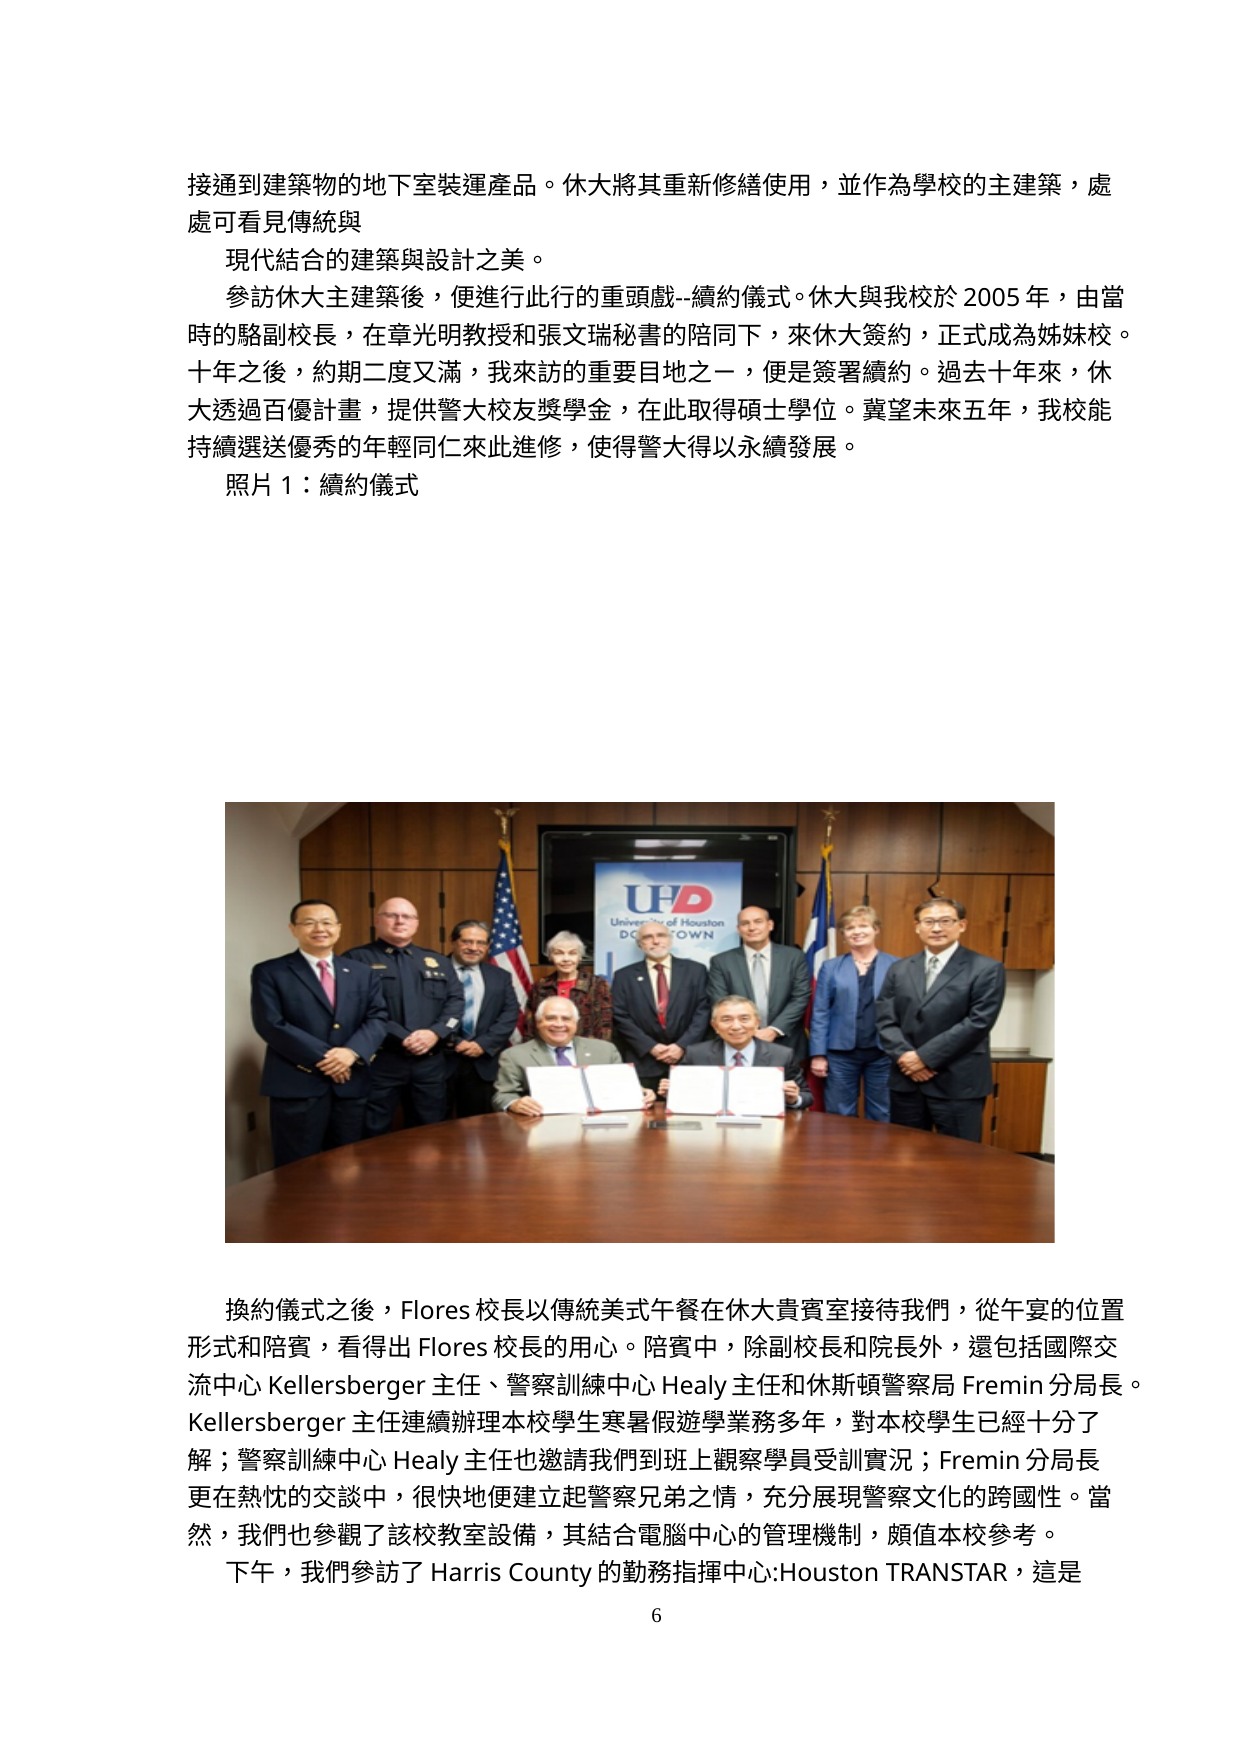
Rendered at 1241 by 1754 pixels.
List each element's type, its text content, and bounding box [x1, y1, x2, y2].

subtitle 參訪休大主建築後，便進行此行的重頭戲--續約儀式。休大與我校於2005年，由當時的駱副校長，在章光明教授和張文瑞秘書的陪同下，來休大簽約，正式成為姊妹校。十年之後，約期二度又滿，我來訪的重要目地之ㄧ，便是簽署續約。過去十年來，休大透過百優計畫，提供警大校友獎學金，在此取得碩士學位。冀望未來五年，我校能持續選送優秀的年輕同仁來此進修，使得警大得以永續發展。 [187, 277, 1125, 464]
picture [225, 802, 1055, 1243]
subtitle 接通到建築物的地下室裝運產品。休大將其重新修繕使用，並作為學校的主建築，處處可看見傳統與 [187, 164, 1125, 239]
subtitle 照片1：續約儀式 [187, 464, 1125, 502]
subtitle 現代結合的建築與設計之美。 [187, 239, 1125, 277]
subtitle 下午，我們參訪了Harris County的勤務指揮中心:Houston TRANSTAR，這是 [187, 1552, 1125, 1589]
subtitle 換約儀式之後，Flores校長以傳統美式午餐在休大貴賓室接待我們，從午宴的位置、形式和陪賓，看得出Flores校長的用心。陪賓中，除副校長和院長外，還包括國際交流中心Kellersberger主任、警察訓練中心Healy主任和休斯頓警察局Fremin分局長。Kellersberger主任連續辦理本校學生寒暑假遊學業務多年，對本校學生已經十分了解；警察訓練中心Healy主任也邀請我們到班上觀察學員受訓實況；Fremin分局長更在熱忱的交談中，很快地便建立起警察兄弟之情，充分展現警察文化的跨國性。當然，我們也參觀了該校教室設備，其結合電腦中心的管理機制，頗值本校參考。 [187, 1289, 1125, 1552]
